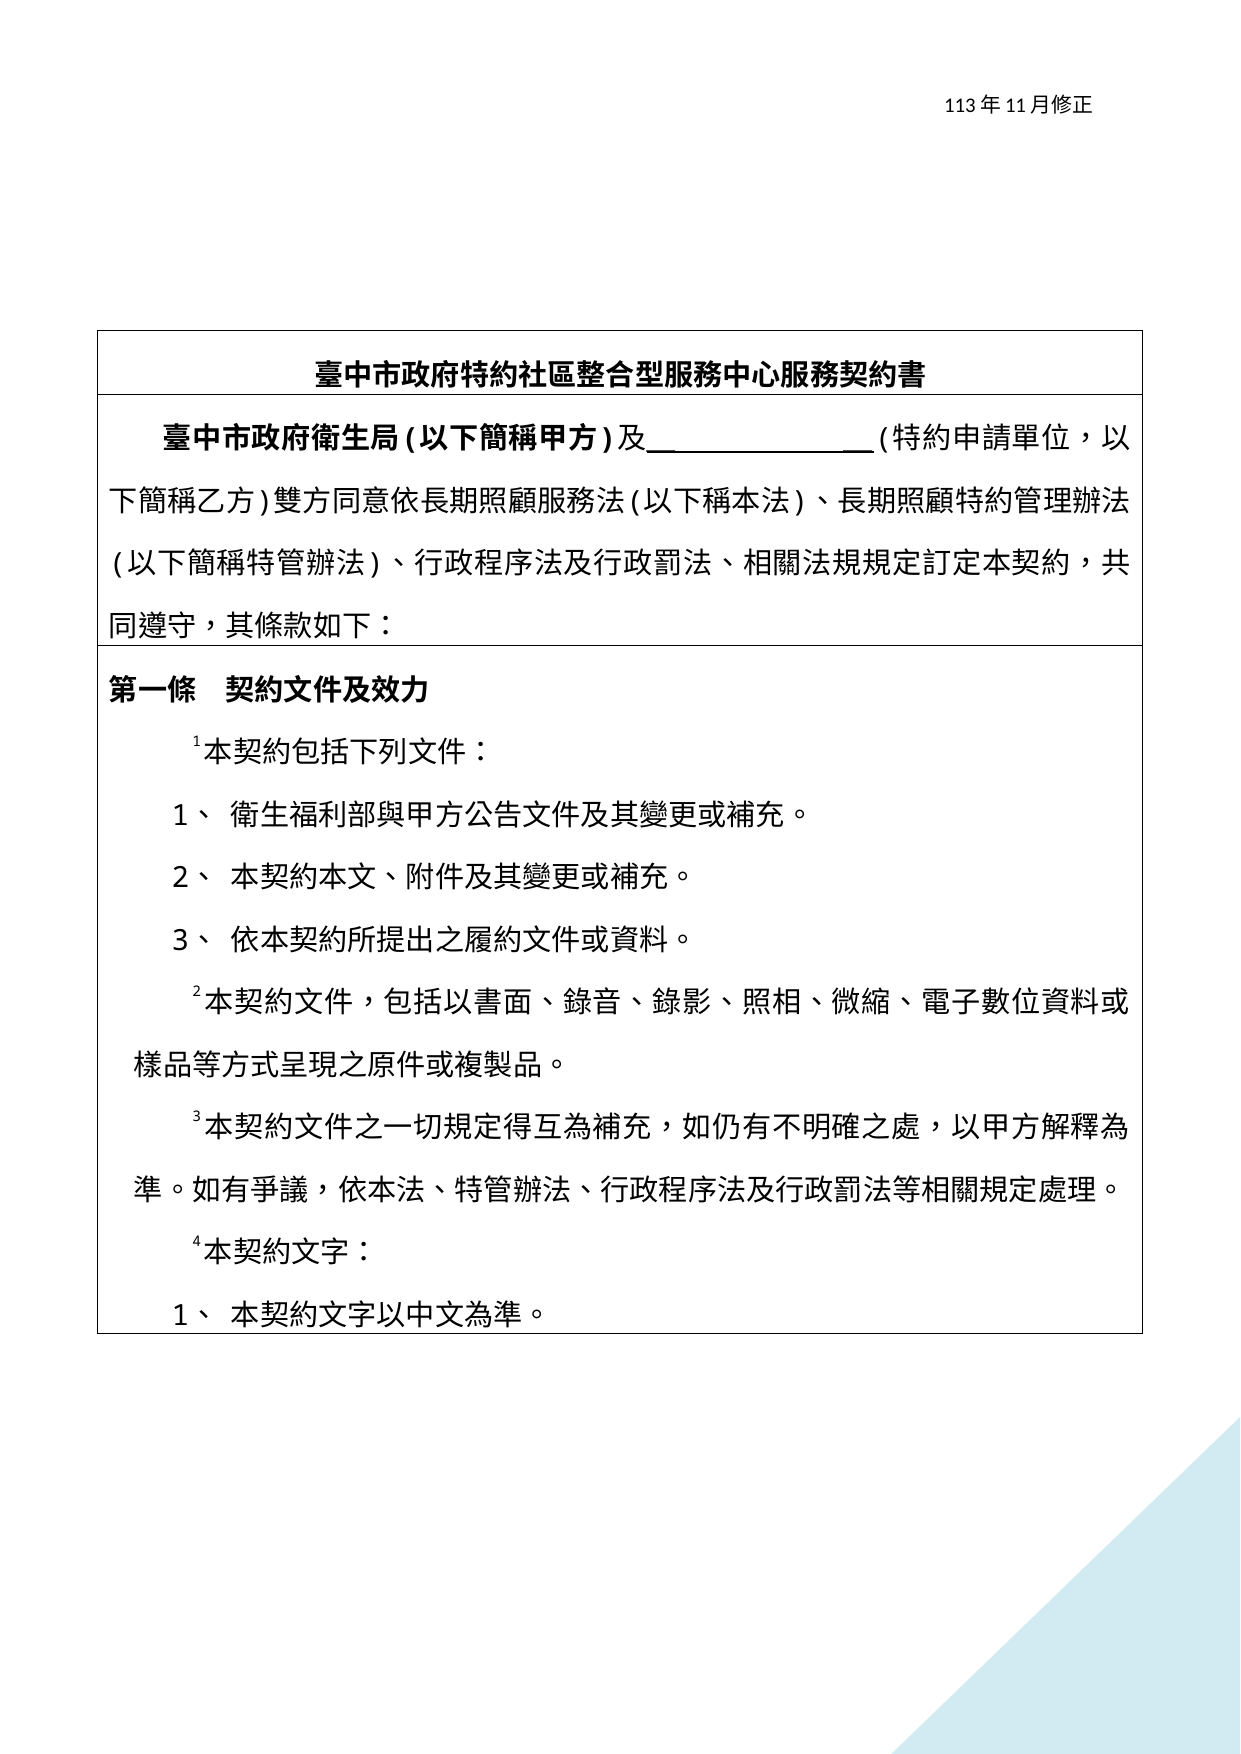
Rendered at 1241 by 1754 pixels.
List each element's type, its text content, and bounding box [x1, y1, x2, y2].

table_cell 臺中市政府衛生局(以下簡稱甲方)及＿ ＿(特約申請單位，以下簡稱乙方)雙方同意依長期照顧服務法(以下稱本法)、長期照顧特約管理辦法(以下簡稱特管辦法)、行政程序法及行政罰法、相關法規規定訂定本契約，共同遵守，其條款如下： [98, 395, 1142, 645]
table_cell 第一條 契約文件及效力 1本契約包括下列文件： 衛生福利部與甲方公告文件及其變更或補充。 本契約本文、附件及其變更或補充。 依本契約所提出之履約文件或資料。 2本契約文件，包括以書面、錄音、錄影、照相、微縮、電子數位資料或樣品等方式呈現之原件或複製品。 3本契約文件之一切規定得互為補充，如仍有不明確之處，以甲方解釋為準。如有爭議，依本法、特管辦法、行政程序法及行政罰法等相關規定處理。 4本契約文字： 本契約文字以中文為準。 本契約所稱申請、報告、同意、指示、核准、通知、解釋及其他類似行為所為之意思表示，除本契約另有規定或當事人同意外，應以中文(正體字)書面為之。書面之遞交，得以面交簽收、郵寄、傳真或電子資料傳輸至雙方預為約定之人員或處所。 本契約所稱日數，除已明定為工作日者外，以日曆日計算。 5本契約一式二份，甲乙雙方各執一份。 [98, 646, 1142, 1333]
table_header 臺中市政府特約社區整合型服務中心服務契約書 [98, 331, 1142, 394]
